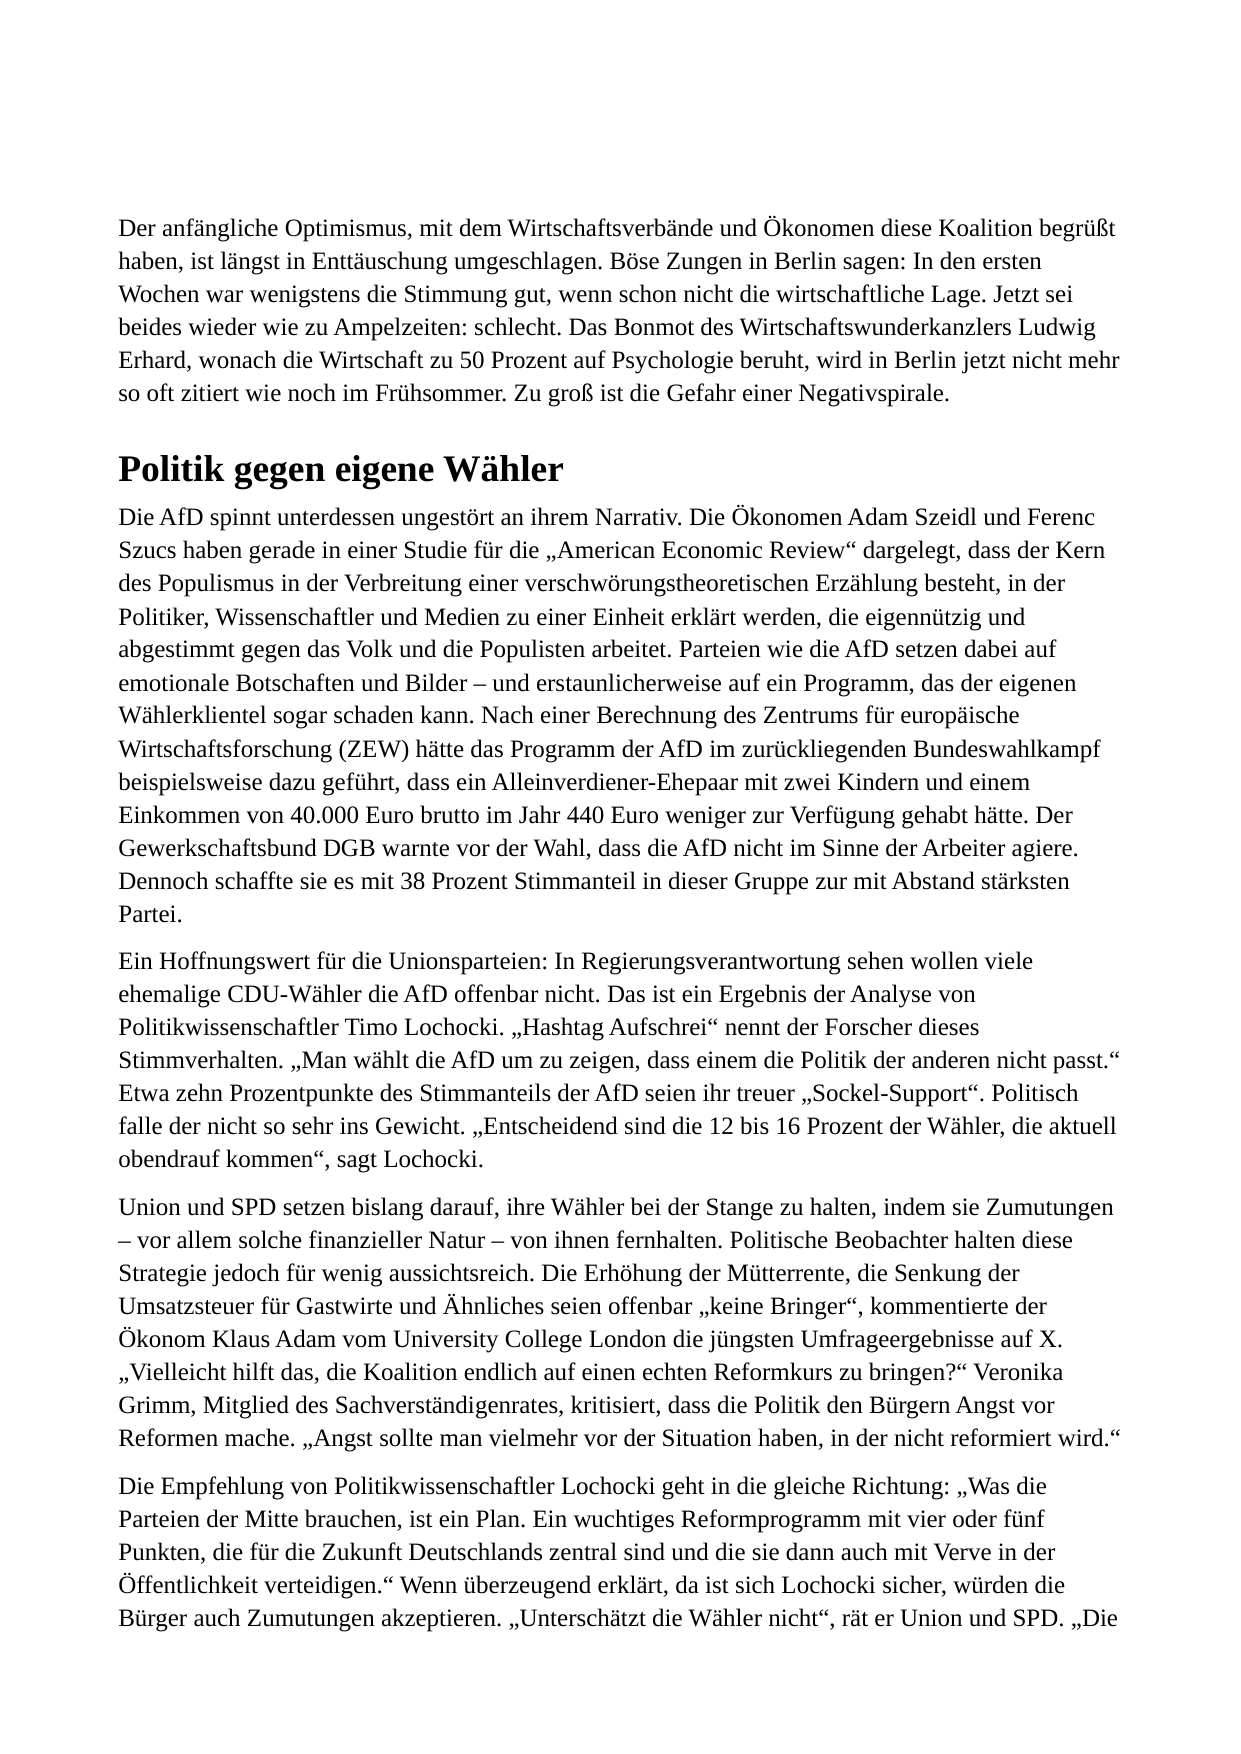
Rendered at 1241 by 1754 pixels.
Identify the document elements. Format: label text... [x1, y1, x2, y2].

text Union und SPD setzen bislang darauf, ihre Wähler bei der Stange zu halten, indem sie Zumutungen – vor allem solche finanzieller Natur – von ihnen fernhalten. Politische Beobachter halten diese Strategie jedoch für wenig aussichtsreich. Die Erhöhung der Mütterrente, die Senkung der Umsatzsteuer für Gastwirte und Ähnliches seien offenbar „keine Bringer“, kommentierte der Ökonom Klaus Adam vom University College London die jüngsten Umfrageergebnisse auf X. „Vielleicht hilft das, die Koalition endlich auf einen echten Reformkurs zu bringen?“ Veronika Grimm, Mitglied des Sachverständigenrates, kritisiert, dass die Politik den Bürgern Angst vor Reformen mache. „Angst sollte man vielmehr vor der Situation haben, in der nicht reformiert wird.“ [118, 1192, 1122, 1452]
text Der anfängliche Optimismus, mit dem Wirtschaftsverbände und Ökonomen diese Koalition begrüßt haben, ist längst in Enttäuschung umgeschlagen. Böse Zungen in Berlin sagen: In den ersten Wochen war wenigstens die Stimmung gut, wenn schon nicht die wirtschaftliche Lage. Jetzt sei beides wieder wie zu Ampelzeiten: schlecht. Das Bonmot des Wirtschaftswunderkanzlers Ludwig Erhard, wonach die Wirtschaft zu 50 Prozent auf Psychologie beruht, wird in Berlin jetzt nicht mehr so oft zitiert wie noch im Frühsommer. Zu groß ist die Gefahr einer Negativspirale. [118, 213, 1122, 407]
subtitle Politik gegen eigene Wähler [118, 447, 1122, 490]
text Ein Hoffnungswert für die Unionsparteien: In Regierungsverantwortung sehen wollen viele ehemalige CDU-Wähler die AfD offenbar nicht. Das ist ein Ergebnis der Analyse von Politikwissenschaftler Timo Lochocki. „Hashtag Aufschrei“ nennt der Forscher dieses Stimmverhalten. „Man wählt die AfD um zu zeigen, dass einem die Politik der anderen nicht passt.“ Etwa zehn Prozentpunkte des Stimmanteils der AfD seien ihr treuer „Sockel-Support“. Politisch falle der nicht so sehr ins Gewicht. „Entscheidend sind die 12 bis 16 Prozent der Wähler, die aktuell obendrauf kommen“, sagt Lochocki. [118, 946, 1122, 1173]
text Die AfD spinnt unterdessen ungestört an ihrem Narrativ. Die Ökonomen Adam Szeidl und Ferenc Szucs haben gerade in einer Studie für die „American Economic Review“ dargelegt, dass der Kern des Populismus in der Verbreitung einer verschwörungstheoretischen Erzählung besteht, in der Politiker, Wissenschaftler und Medien zu einer Einheit erklärt werden, die eigennützig und abgestimmt gegen das Volk und die Populisten arbeitet. Parteien wie die AfD setzen dabei auf emotionale Botschaften und Bilder – und erstaunlicherweise auf ein Programm, das der eigenen Wählerklientel sogar schaden kann. Nach einer Berechnung des Zentrums für europäische Wirtschaftsforschung (ZEW) hätte das Programm der AfD im zurückliegenden Bundeswahlkampf beispielsweise dazu geführt, dass ein Alleinverdiener-Ehepaar mit zwei Kindern und einem Einkommen von 40.000 Euro brutto im Jahr 440 Euro weniger zur Verfügung gehabt hätte. Der Gewerkschaftsbund DGB warnte vor der Wahl, dass die AfD nicht im Sinne der Arbeiter agiere. Dennoch schaffte sie es mit 38 Prozent Stimmanteil in dieser Gruppe zur mit Abstand stärksten Partei. [118, 502, 1122, 927]
text Die Empfehlung von Politikwissenschaftler Lochocki geht in die gleiche Richtung: „Was die Parteien der Mitte brauchen, ist ein Plan. Ein wuchtiges Reformprogramm mit vier oder fünf Punkten, die für die Zukunft Deutschlands zentral sind und die sie dann auch mit Verve in der Öffentlichkeit verteidigen.“ Wenn überzeugend erklärt, da ist sich Lochocki sicher, würden die Bürger auch Zumutungen akzeptieren. „Unterschätzt die Wähler nicht“, rät er Union und SPD. „Die [118, 1471, 1122, 1632]
